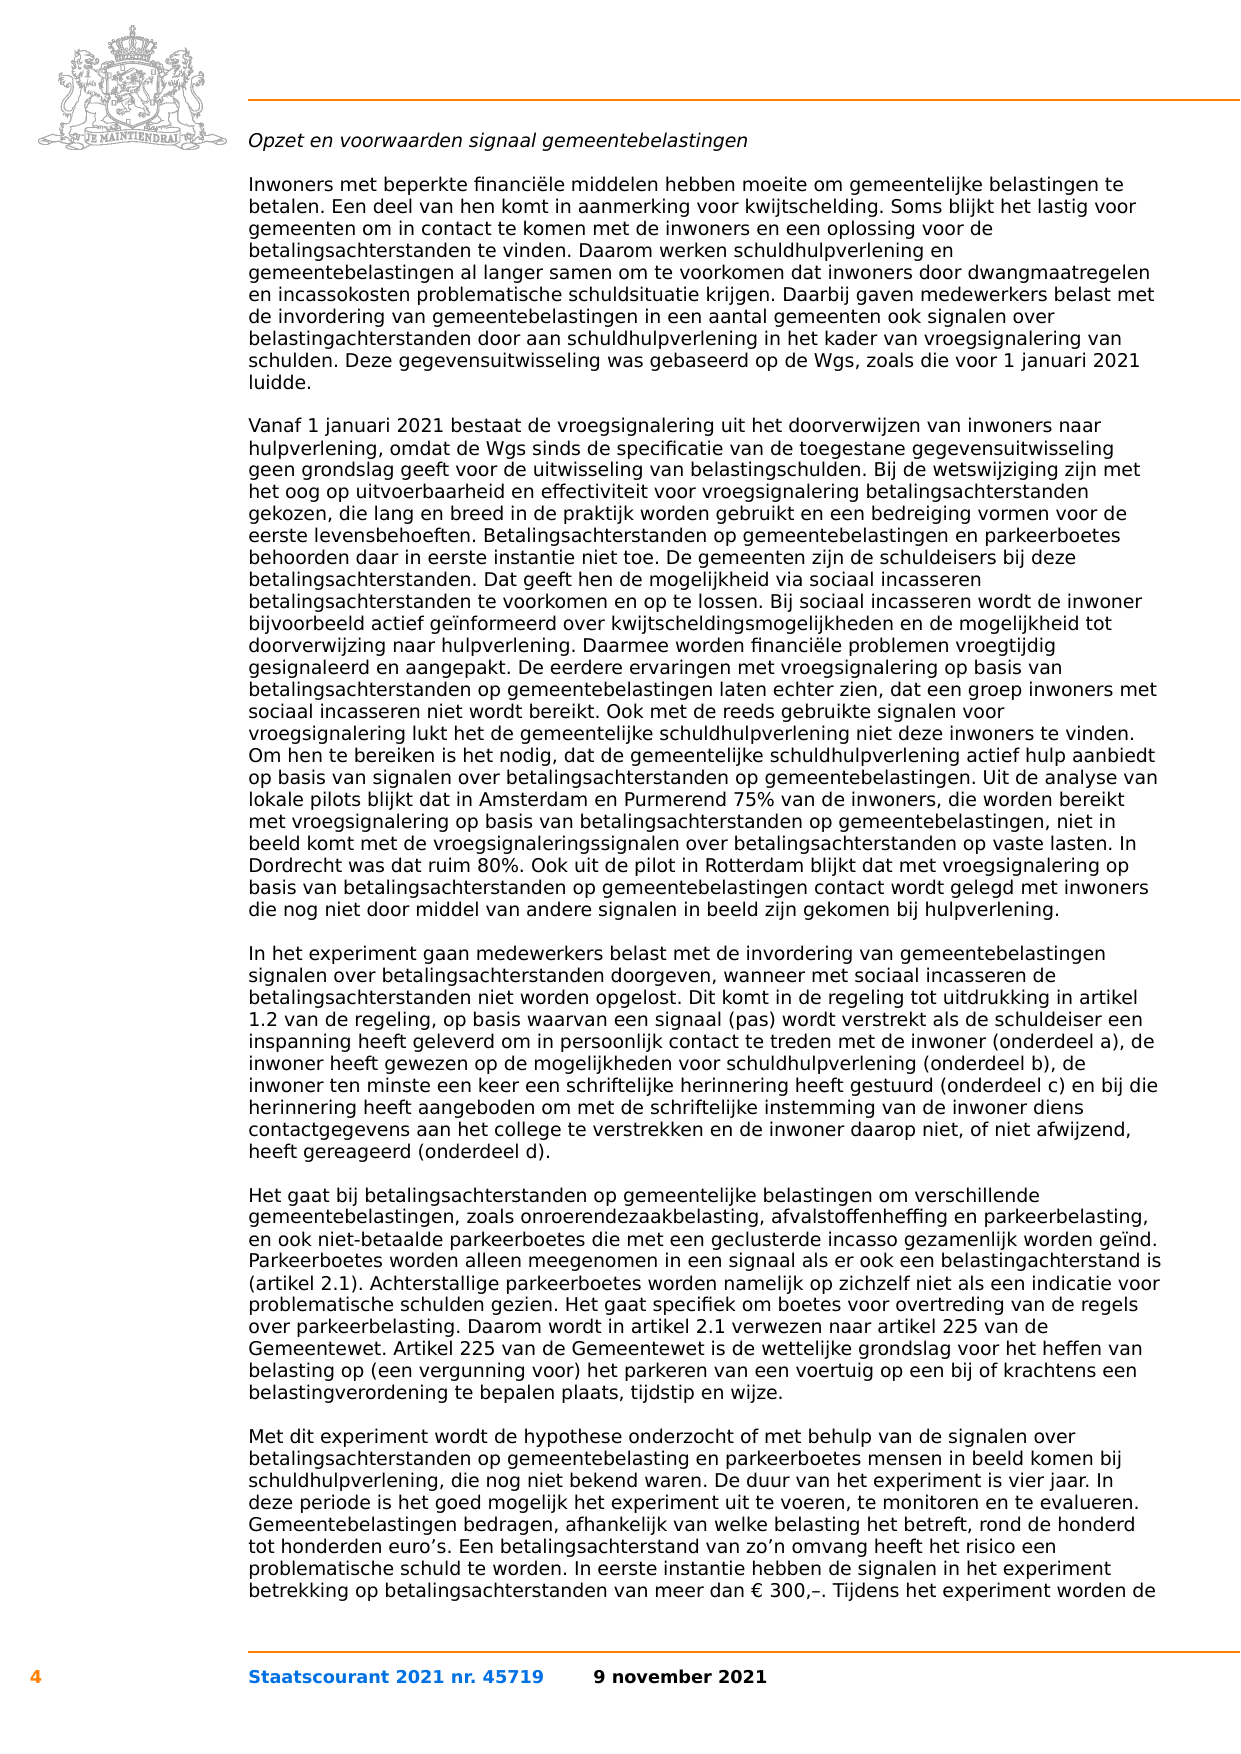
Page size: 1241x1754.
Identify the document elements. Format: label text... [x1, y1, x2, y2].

text Inwoners met beperkte financiële middelen hebben moeite om gemeentelijke belastingen te betalen. Een deel van hen komt in aanmerking voor kwijtschelding. Soms blijkt het lastig voor gemeenten om in contact te komen met de inwoners en een oplossing voor de betalingsachterstanden te vinden. Daarom werken schuldhulpverlening en gemeentebelastingen al langer samen om te voorkomen dat inwoners door dwangmaatregelen en incassokosten problematische schuldsituatie krijgen. Daarbij gaven medewerkers belast met de invordering van gemeentebelastingen in een aantal gemeenten ook signalen over belastingachterstanden door aan schuldhulpverlening in het kader van vroegsignalering van schulden. Deze gegevensuitwisseling was gebaseerd op de Wgs, zoals die voor 1 januari 2021 luidde. [248, 174, 1163, 393]
picture [38, 25, 227, 150]
text In het experiment gaan medewerkers belast met de invordering van gemeentebelastingen signalen over betalingsachterstanden doorgeven, wanneer met sociaal incasseren de betalingsachterstanden niet worden opgelost. Dit komt in de regeling tot uitdrukking in artikel 1.2 van de regeling, op basis waarvan een signaal (pas) wordt verstrekt als de schuldeiser een inspanning heeft geleverd om in persoonlijk contact te treden met de inwoner (onderdeel a), de inwoner heeft gewezen op de mogelijkheden voor schuldhulpverlening (onderdeel b), de inwoner ten minste een keer een schriftelijke herinnering heeft gestuurd (onderdeel c) en bij die herinnering heeft aangeboden om met de schriftelijke instemming van de inwoner diens contactgegevens aan het college te verstrekken en de inwoner daarop niet, of niet afwijzend, heeft gereageerd (onderdeel d). [248, 943, 1163, 1163]
text Vanaf 1 januari 2021 bestaat de vroegsignalering uit het doorverwijzen van inwoners naar hulpverlening, omdat de Wgs sinds de specificatie van de toegestane gegevensuitwisseling geen grondslag geeft voor de uitwisseling van belastingschulden. Bij de wetswijziging zijn met het oog op uitvoerbaarheid en effectiviteit voor vroegsignalering betalingsachterstanden gekozen, die lang en breed in de praktijk worden gebruikt en een bedreiging vormen voor de eerste levensbehoeften. Betalingsachterstanden op gemeentebelastingen en parkeerboetes behoorden daar in eerste instantie niet toe. De gemeenten zijn de schuldeisers bij deze betalingsachterstanden. Dat geeft hen de mogelijkheid via sociaal incasseren betalingsachterstanden te voorkomen en op te lossen. Bij sociaal incasseren wordt de inwoner bijvoorbeeld actief geïnformeerd over kwijtscheldingsmogelijkheden en de mogelijkheid tot doorverwijzing naar hulpverlening. Daarmee worden financiële problemen vroegtijdig gesignaleerd en aangepakt. De eerdere ervaringen met vroegsignalering op basis van betalingsachterstanden op gemeentebelastingen laten echter zien, dat een groep inwoners met sociaal incasseren niet wordt bereikt. Ook met de reeds gebruikte signalen voor vroegsignalering lukt het de gemeentelijke schuldhulpverlening niet deze inwoners te vinden. Om hen te bereiken is het nodig, dat de gemeentelijke schuldhulpverlening actief hulp aanbiedt op basis van signalen over betalingsachterstanden op gemeentebelastingen. Uit de analyse van lokale pilots blijkt dat in Amsterdam en Purmerend 75% van de inwoners, die worden bereikt met vroegsignalering op basis van betalingsachterstanden op gemeentebelastingen, niet in beeld komt met de vroegsignaleringssignalen over betalingsachterstanden op vaste lasten. In Dordrecht was dat ruim 80%. Ook uit de pilot in Rotterdam blijkt dat met vroegsignalering op basis van betalingsachterstanden op gemeentebelastingen contact wordt gelegd met inwoners die nog niet door middel van andere signalen in beeld zijn gekomen bij hulpverlening. [248, 415, 1163, 921]
text Met dit experiment wordt de hypothese onderzocht of met behulp van de signalen over betalingsachterstanden op gemeentebelasting en parkeerboetes mensen in beeld komen bij schuldhulpverlening, die nog niet bekend waren. De duur van het experiment is vier jaar. In deze periode is het goed mogelijk het experiment uit te voeren, te monitoren en te evalueren. Gemeentebelastingen bedragen, afhankelijk van welke belasting het betreft, rond de honderd tot honderden euro’s. Een betalingsachterstand van zo’n omvang heeft het risico een problematische schuld te worden. In eerste instantie hebben de signalen in het experiment betrekking op betalingsachterstanden van meer dan € 300,–. Tijdens het experiment worden de [248, 1426, 1163, 1602]
subtitle Opzet en voorwaarden signaal gemeentebelastingen [248, 130, 1163, 152]
text Het gaat bij betalingsachterstanden op gemeentelijke belastingen om verschillende gemeentebelastingen, zoals onroerendezaakbelasting, afvalstoffenheffing en parkeerbelasting, en ook niet-betaalde parkeerboetes die met een geclusterde incasso gezamenlijk worden geïnd. Parkeerboetes worden alleen meegenomen in een signaal als er ook een belastingachterstand is (artikel 2.1). Achterstallige parkeerboetes worden namelijk op zichzelf niet als een indicatie voor problematische schulden gezien. Het gaat specifiek om boetes voor overtreding van de regels over parkeerbelasting. Daarom wordt in artikel 2.1 verwezen naar artikel 225 van de Gemeentewet. Artikel 225 van de Gemeentewet is de wettelijke grondslag voor het heffen van belasting op (een vergunning voor) het parkeren van een voertuig op een bij of krachtens een belastingverordening te bepalen plaats, tijdstip en wijze. [248, 1184, 1163, 1404]
